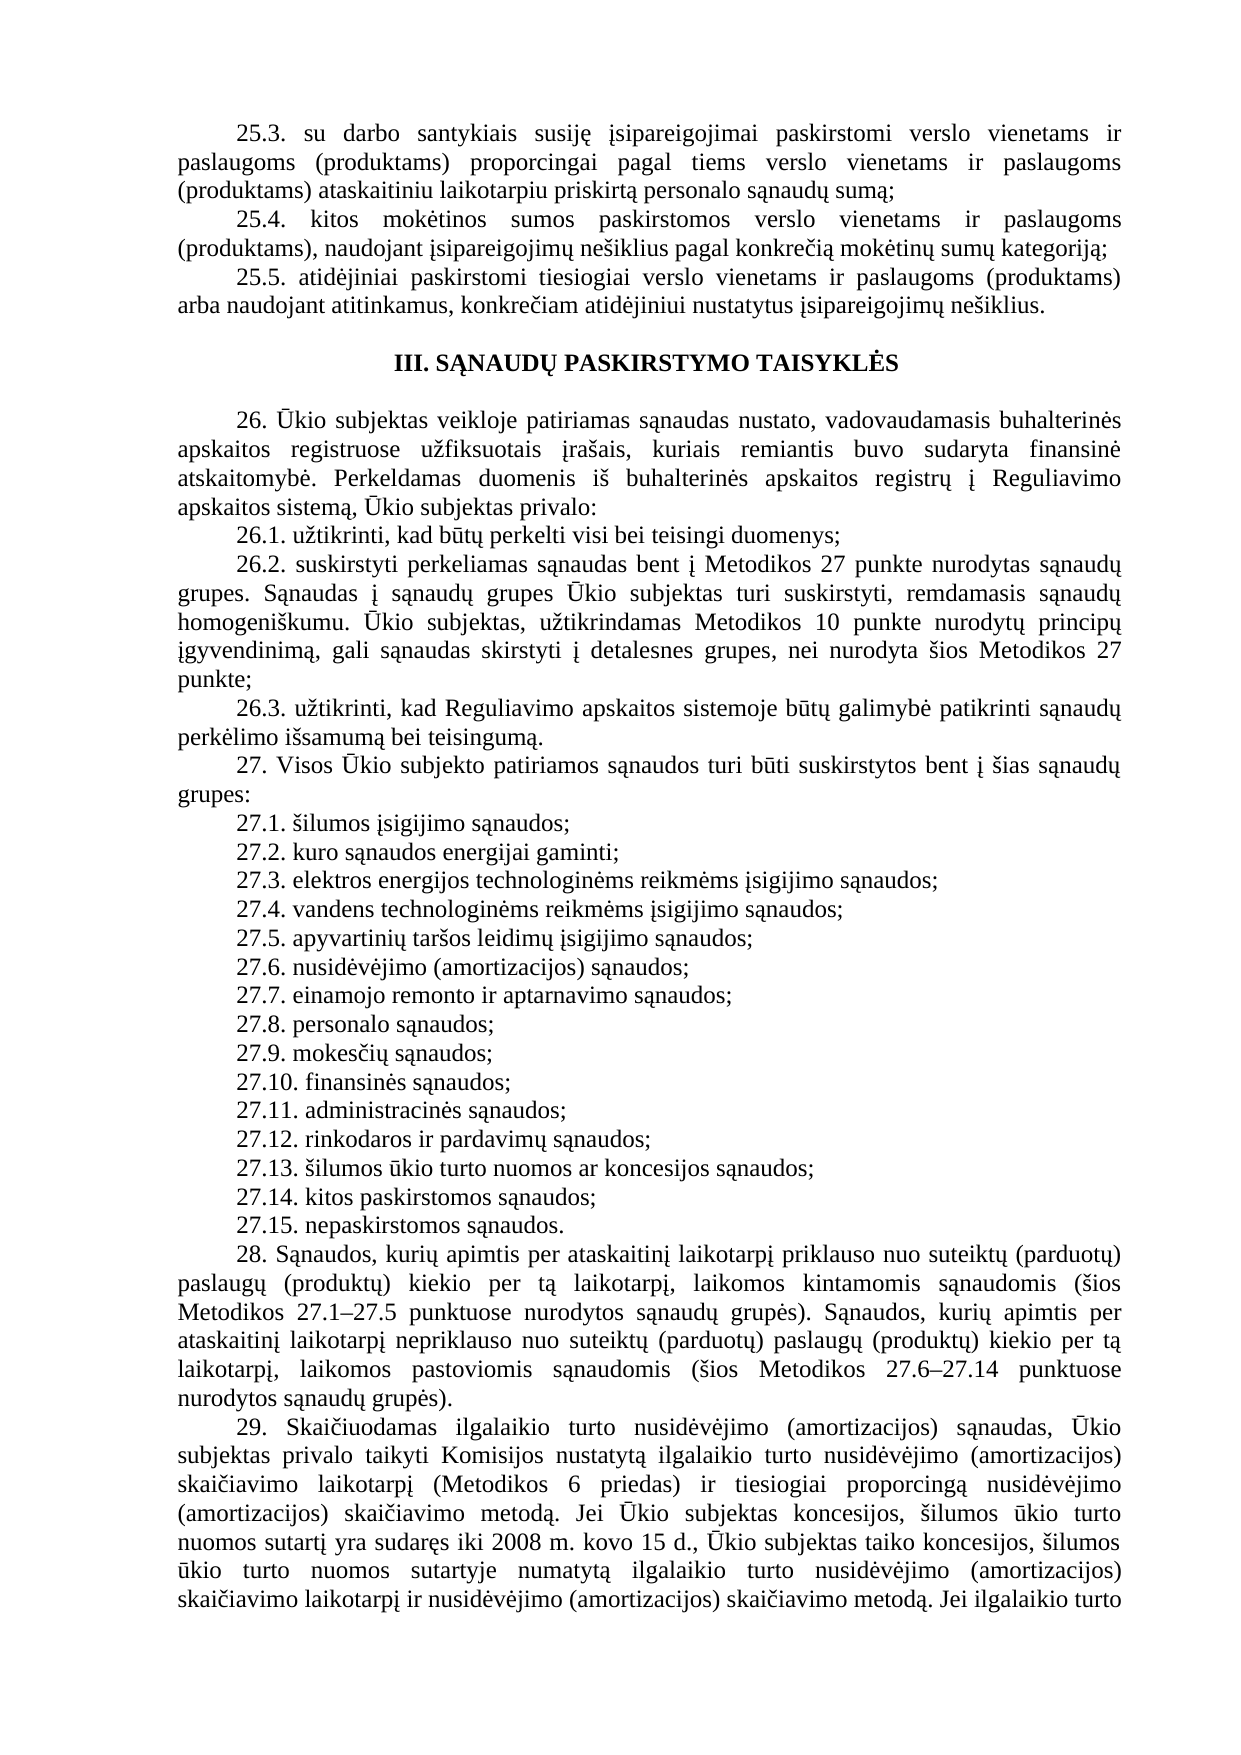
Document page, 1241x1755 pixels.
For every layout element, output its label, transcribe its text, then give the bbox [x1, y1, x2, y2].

text 27.5. apyvartinių taršos leidimų įsigijimo sąnaudos; [177, 923, 1122, 952]
text 28. Sąnaudos, kurių apimtis per ataskaitinį laikotarpį priklauso nuo suteiktų (parduotų) paslaugų (produktų) kiekio per tą laikotarpį, laikomos kintamomis sąnaudomis (šios Metodikos 27.1–27.5 punktuose nurodytos sąnaudų grupės). Sąnaudos, kurių apimtis per ataskaitinį laikotarpį nepriklauso nuo suteiktų (parduotų) paslaugų (produktų) kiekio per tą laikotarpį, laikomos pastoviomis sąnaudomis (šios Metodikos 27.6–27.14 punktuose nurodytos sąnaudų grupės). [177, 1239, 1122, 1412]
text 27.13. šilumos ūkio turto nuomos ar koncesijos sąnaudos; [177, 1153, 1122, 1182]
text 27.1. šilumos įsigijimo sąnaudos; [177, 808, 1122, 837]
text 27.10. finansinės sąnaudos; [177, 1067, 1122, 1096]
text 26. Ūkio subjektas veikloje patiriamas sąnaudas nustato, vadovaudamasis buhalterinės apskaitos registruose užfiksuotais įrašais, kuriais remiantis buvo sudaryta finansinė atskaitomybė. Perkeldamas duomenis iš buhalterinės apskaitos registrų į Reguliavimo apskaitos sistemą, Ūkio subjektas privalo: [177, 406, 1122, 521]
text 26.1. užtikrinti, kad būtų perkelti visi bei teisingi duomenys; [177, 521, 1122, 549]
text 25.4. kitos mokėtinos sumos paskirstomos verslo vienetams ir paslaugoms (produktams), naudojant įsipareigojimų nešiklius pagal konkrečią mokėtinų sumų kategoriją; [177, 204, 1122, 262]
text 27.4. vandens technologinėms reikmėms įsigijimo sąnaudos; [177, 894, 1122, 923]
text 27.8. personalo sąnaudos; [177, 1009, 1122, 1038]
text 25.5. atidėjiniai paskirstomi tiesiogiai verslo vienetams ir paslaugoms (produktams) arba naudojant atitinkamus, konkrečiam atidėjiniui nustatytus įsipareigojimų nešiklius. [177, 262, 1122, 319]
text 27.11. administracinės sąnaudos; [177, 1096, 1122, 1124]
text III. SĄNAUDŲ PASKIRSTYMO TAISYKLĖS [177, 348, 1122, 377]
text 25.3. su darbo santykiais susiję įsipareigojimai paskirstomi verslo vienetams ir paslaugoms (produktams) proporcingai pagal tiems verslo vienetams ir paslaugoms (produktams) ataskaitiniu laikotarpiu priskirtą personalo sąnaudų sumą; [177, 118, 1122, 204]
text 27.7. einamojo remonto ir aptarnavimo sąnaudos; [177, 981, 1122, 1009]
text 27.2. kuro sąnaudos energijai gaminti; [177, 837, 1122, 866]
text 26.3. užtikrinti, kad Reguliavimo apskaitos sistemoje būtų galimybė patikrinti sąnaudų perkėlimo išsamumą bei teisingumą. [177, 693, 1122, 751]
text 27.12. rinkodaros ir pardavimų sąnaudos; [177, 1124, 1122, 1153]
text 26.2. suskirstyti perkeliamas sąnaudas bent į Metodikos 27 punkte nurodytas sąnaudų grupes. Sąnaudas į sąnaudų grupes Ūkio subjektas turi suskirstyti, remdamasis sąnaudų homogeniškumu. Ūkio subjektas, užtikrindamas Metodikos 10 punkte nurodytų principų įgyvendinimą, gali sąnaudas skirstyti į detalesnes grupes, nei nurodyta šios Metodikos 27 punkte; [177, 549, 1122, 693]
text 27.9. mokesčių sąnaudos; [177, 1038, 1122, 1067]
text 27.15. nepaskirstomos sąnaudos. [177, 1211, 1122, 1239]
text 29. Skaičiuodamas ilgalaikio turto nusidėvėjimo (amortizacijos) sąnaudas, Ūkio subjektas privalo taikyti Komisijos nustatytą ilgalaikio turto nusidėvėjimo (amortizacijos) skaičiavimo laikotarpį (Metodikos 6 priedas) ir tiesiogiai proporcingą nusidėvėjimo (amortizacijos) skaičiavimo metodą. Jei Ūkio subjektas koncesijos, šilumos ūkio turto nuomos sutartį yra sudaręs iki 2008 m. kovo 15 d., Ūkio subjektas taiko koncesijos, šilumos ūkio turto nuomos sutartyje numatytą ilgalaikio turto nusidėvėjimo (amortizacijos) skaičiavimo laikotarpį ir nusidėvėjimo (amortizacijos) skaičiavimo metodą. Jei ilgalaikio turto [177, 1412, 1122, 1613]
text 27. Visos Ūkio subjekto patiriamos sąnaudos turi būti suskirstytos bent į šias sąnaudų grupes: [177, 751, 1122, 808]
text 27.3. elektros energijos technologinėms reikmėms įsigijimo sąnaudos; [177, 866, 1122, 894]
text 27.6. nusidėvėjimo (amortizacijos) sąnaudos; [177, 952, 1122, 981]
text 27.14. kitos paskirstomos sąnaudos; [177, 1182, 1122, 1211]
